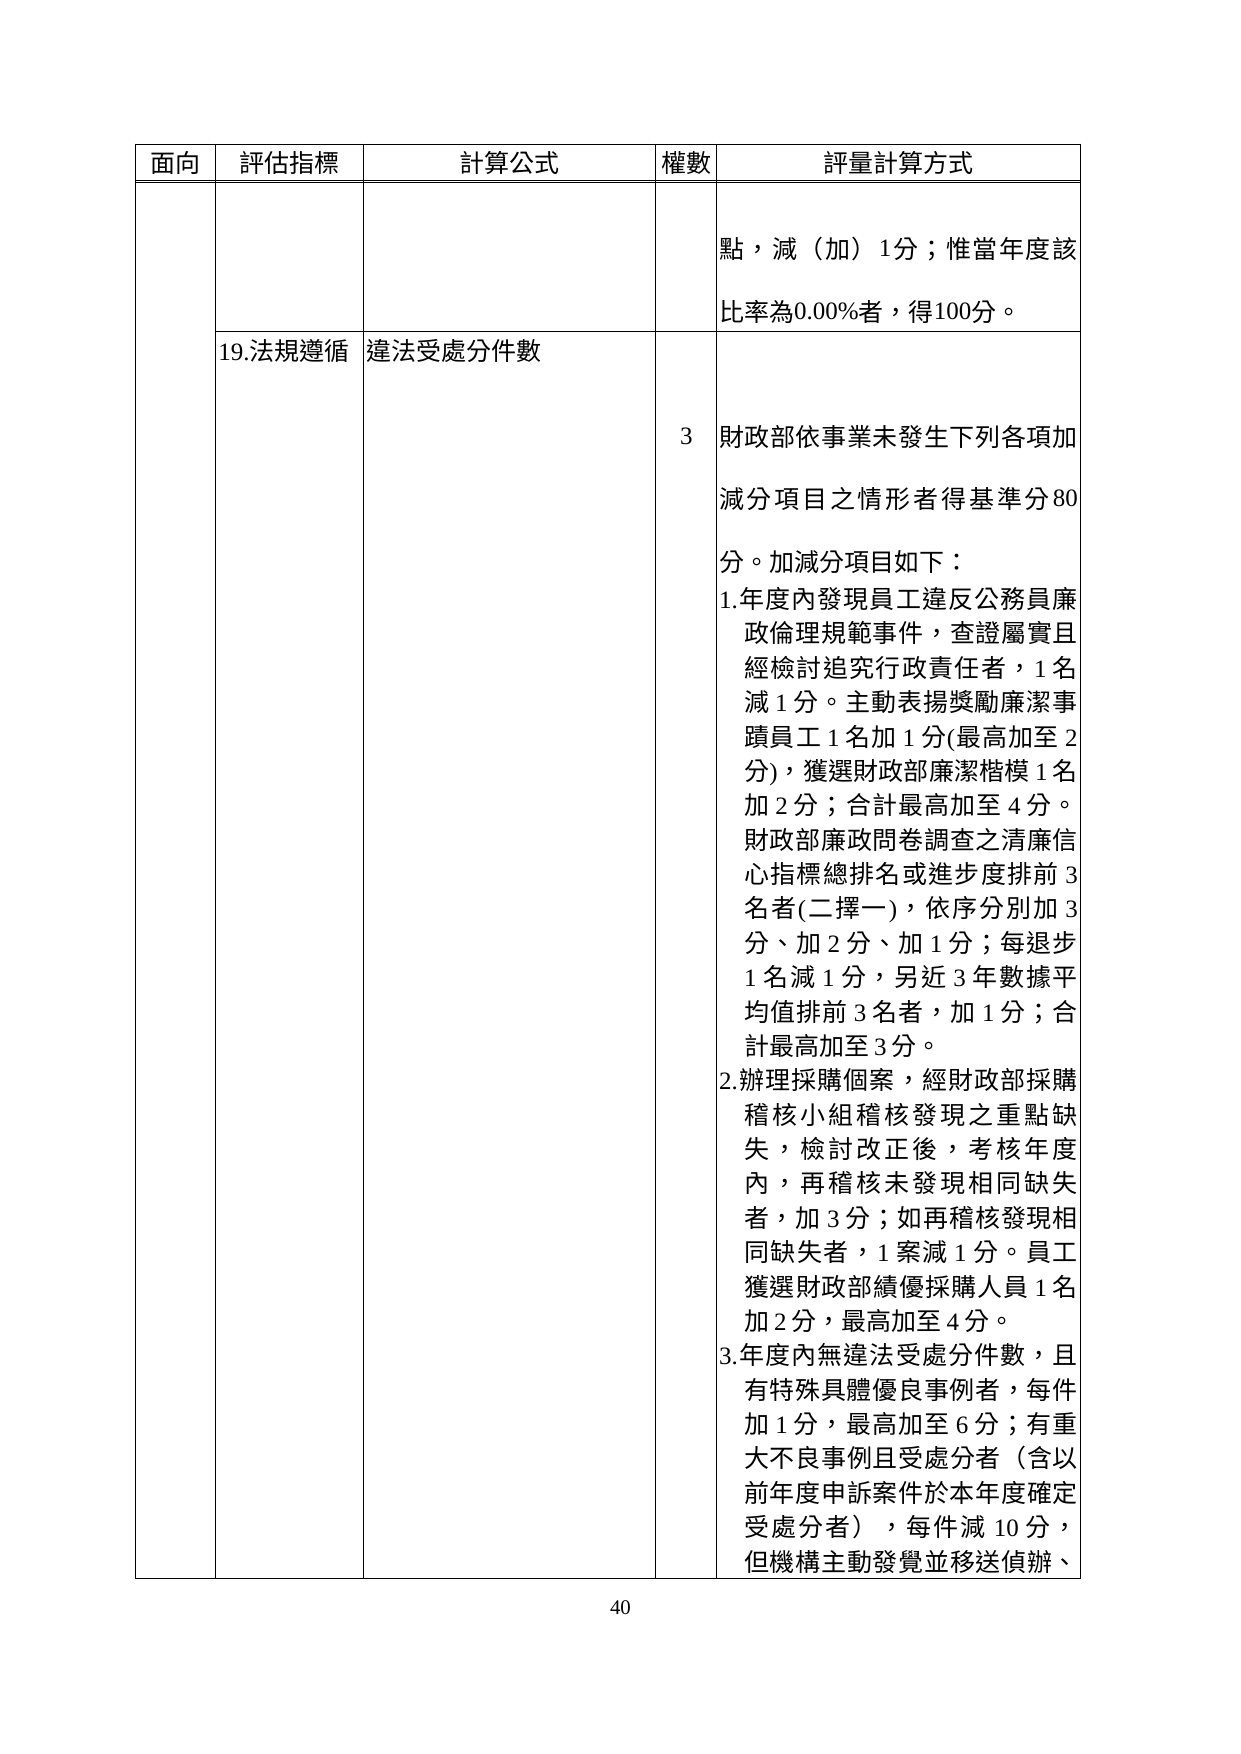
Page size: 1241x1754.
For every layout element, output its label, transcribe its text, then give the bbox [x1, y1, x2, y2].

table_header 評估指標 [216, 145, 363, 180]
table_cell 財政部依事業未發生下列各項加減分項目之情形者得基準分80分。加減分項目如下： 1.年度內發現員工違反公務員廉政倫理規範事件，查證屬實且經檢討追究行政責任者，1名減1分。主動表揚獎勵廉潔事蹟員工1名加1分(最高加至2分)，獲選財政部廉潔楷模1名加2分；合計最高加至4分。財政部廉政問卷調查之清廉信心指標總排名或進步度排前3名者(二擇一)，依序分別加3分、加2分、加1分；每退步1名減1分，另近3年數據平均值排前3名者，加1分；合計最高加至3分。 2.辦理採購個案，經財政部採購稽核小組稽核發現之重點缺失，檢討改正後，考核年度內，再稽核未發現相同缺失者，加3分；如再稽核發現相同缺失者，1案減1分。員工獲選財政部績優採購人員1名加2分，最高加至4分。 3.年度內無違法受處分件數，且有特殊具體優良事例者，每件加1分，最高加至6分；有重大不良事例且受處分者（含以前年度申訴案件於本年度確定受處分者），每件減10分，但機構主動發覺並移送偵辦、 [717, 332, 1080, 1578]
table_cell [364, 183, 655, 331]
table_cell 點，減（加）1分；惟當年度該比率為0.00%者，得100分。 [717, 183, 1080, 331]
table_header 計算公式 [364, 145, 655, 180]
table_cell [656, 183, 716, 331]
table_cell 違法受處分件數 [364, 332, 655, 1578]
table_cell [136, 183, 215, 1578]
table_header 評量計算方式 [717, 145, 1080, 180]
table_cell [216, 183, 363, 331]
table_header 權數 [656, 145, 716, 180]
table_cell 3 [656, 332, 716, 1578]
table_cell 19.法規遵循 [216, 332, 363, 1578]
table_header 面向 [136, 145, 215, 180]
